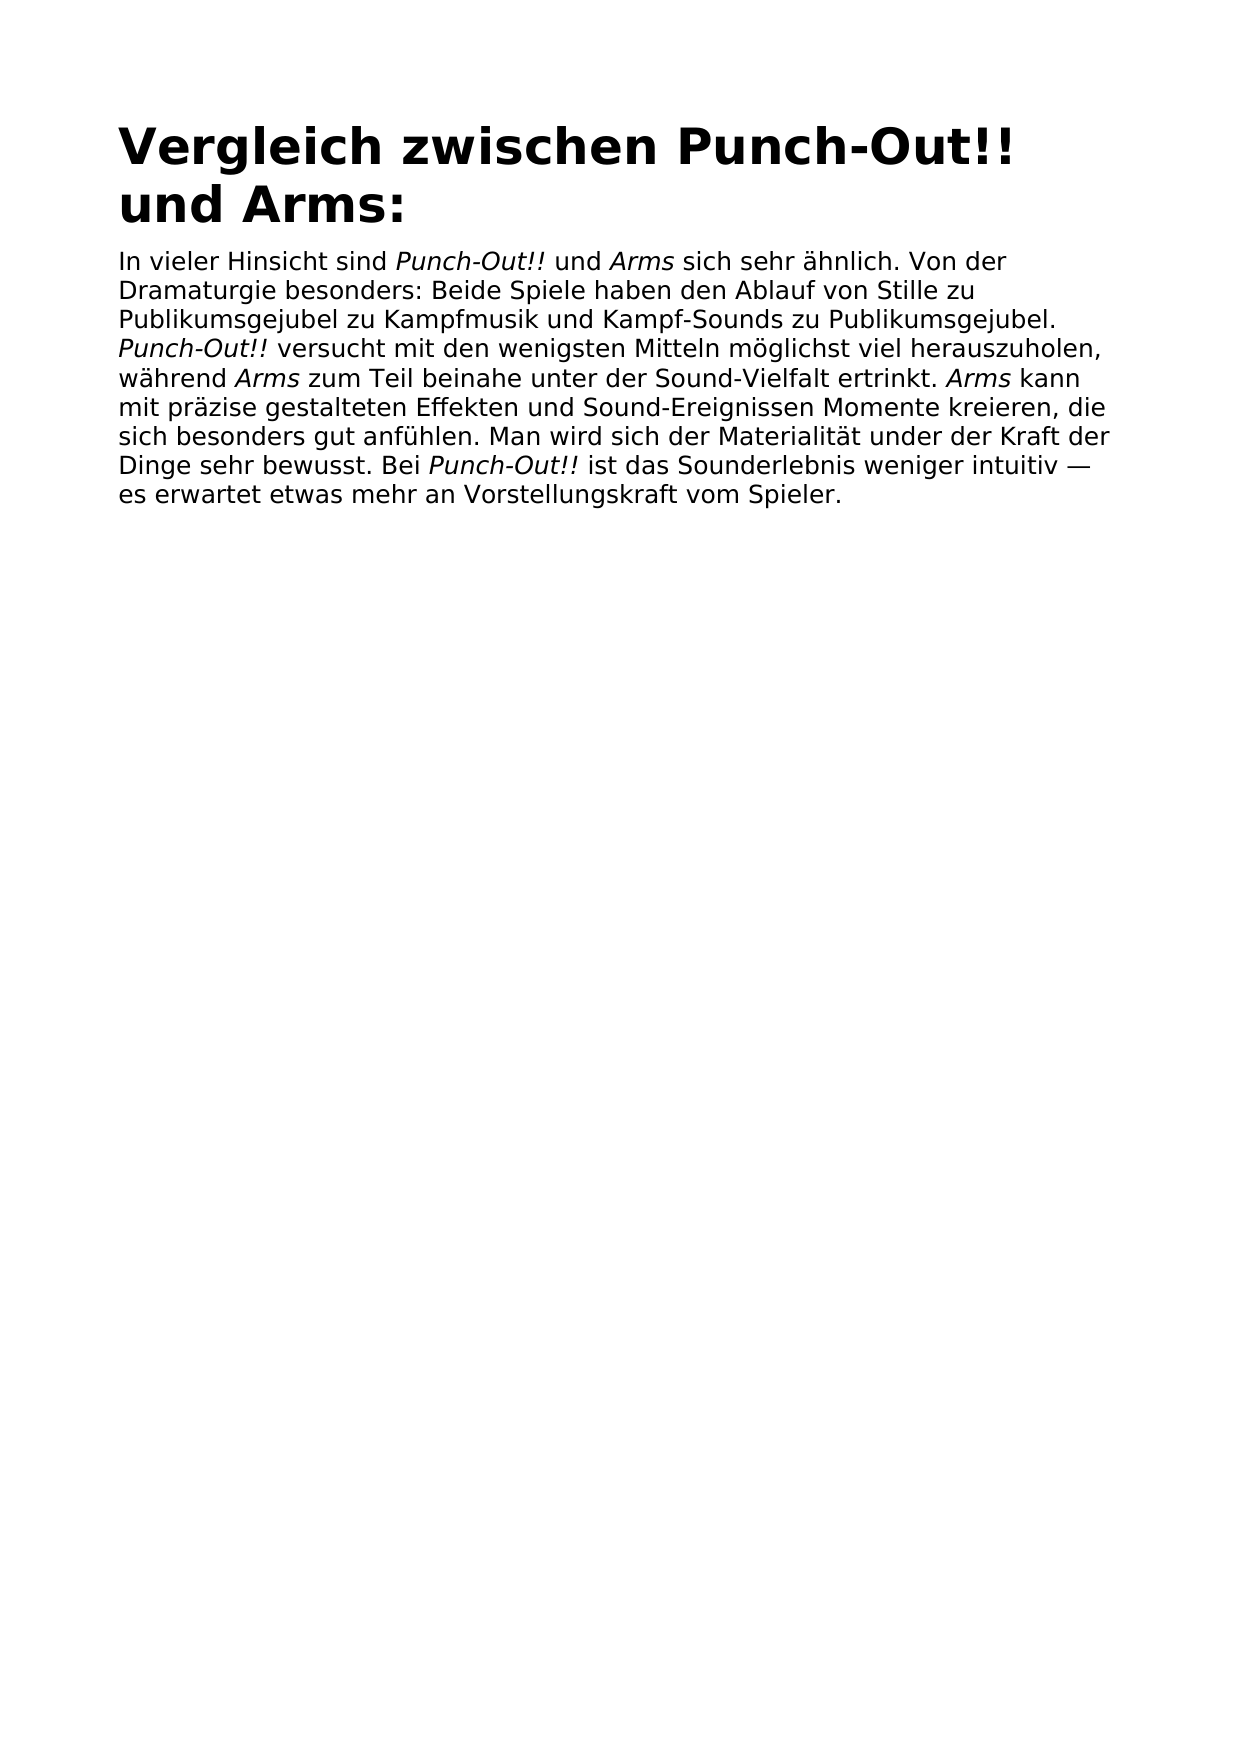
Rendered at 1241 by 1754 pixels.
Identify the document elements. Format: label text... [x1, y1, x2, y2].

subtitle Vergleich zwischen Punch-Out!! und Arms: [118, 118, 1122, 234]
text In vieler Hinsicht sind Punch-Out!! und Arms sich sehr ähnlich. Von der Dramaturgie besonders: Beide Spiele haben den Ablauf von Stille zu Publikumsgejubel zu Kampfmusik und Kampf-Sounds zu Publikumsgejubel. Punch-Out!! versucht mit den wenigsten Mitteln möglichst viel herauszuholen, während Arms zum Teil beinahe unter der Sound-Vielfalt ertrinkt. Arms kann mit präzise gestalteten Effekten und Sound-Ereignissen Momente kreieren, die sich besonders gut anfühlen. Man wird sich der Materialität under der Kraft der Dinge sehr bewusst. Bei Punch-Out!! ist das Sounderlebnis weniger intuitiv — es erwartet etwas mehr an Vorstellungskraft vom Spieler. [118, 247, 1122, 509]
